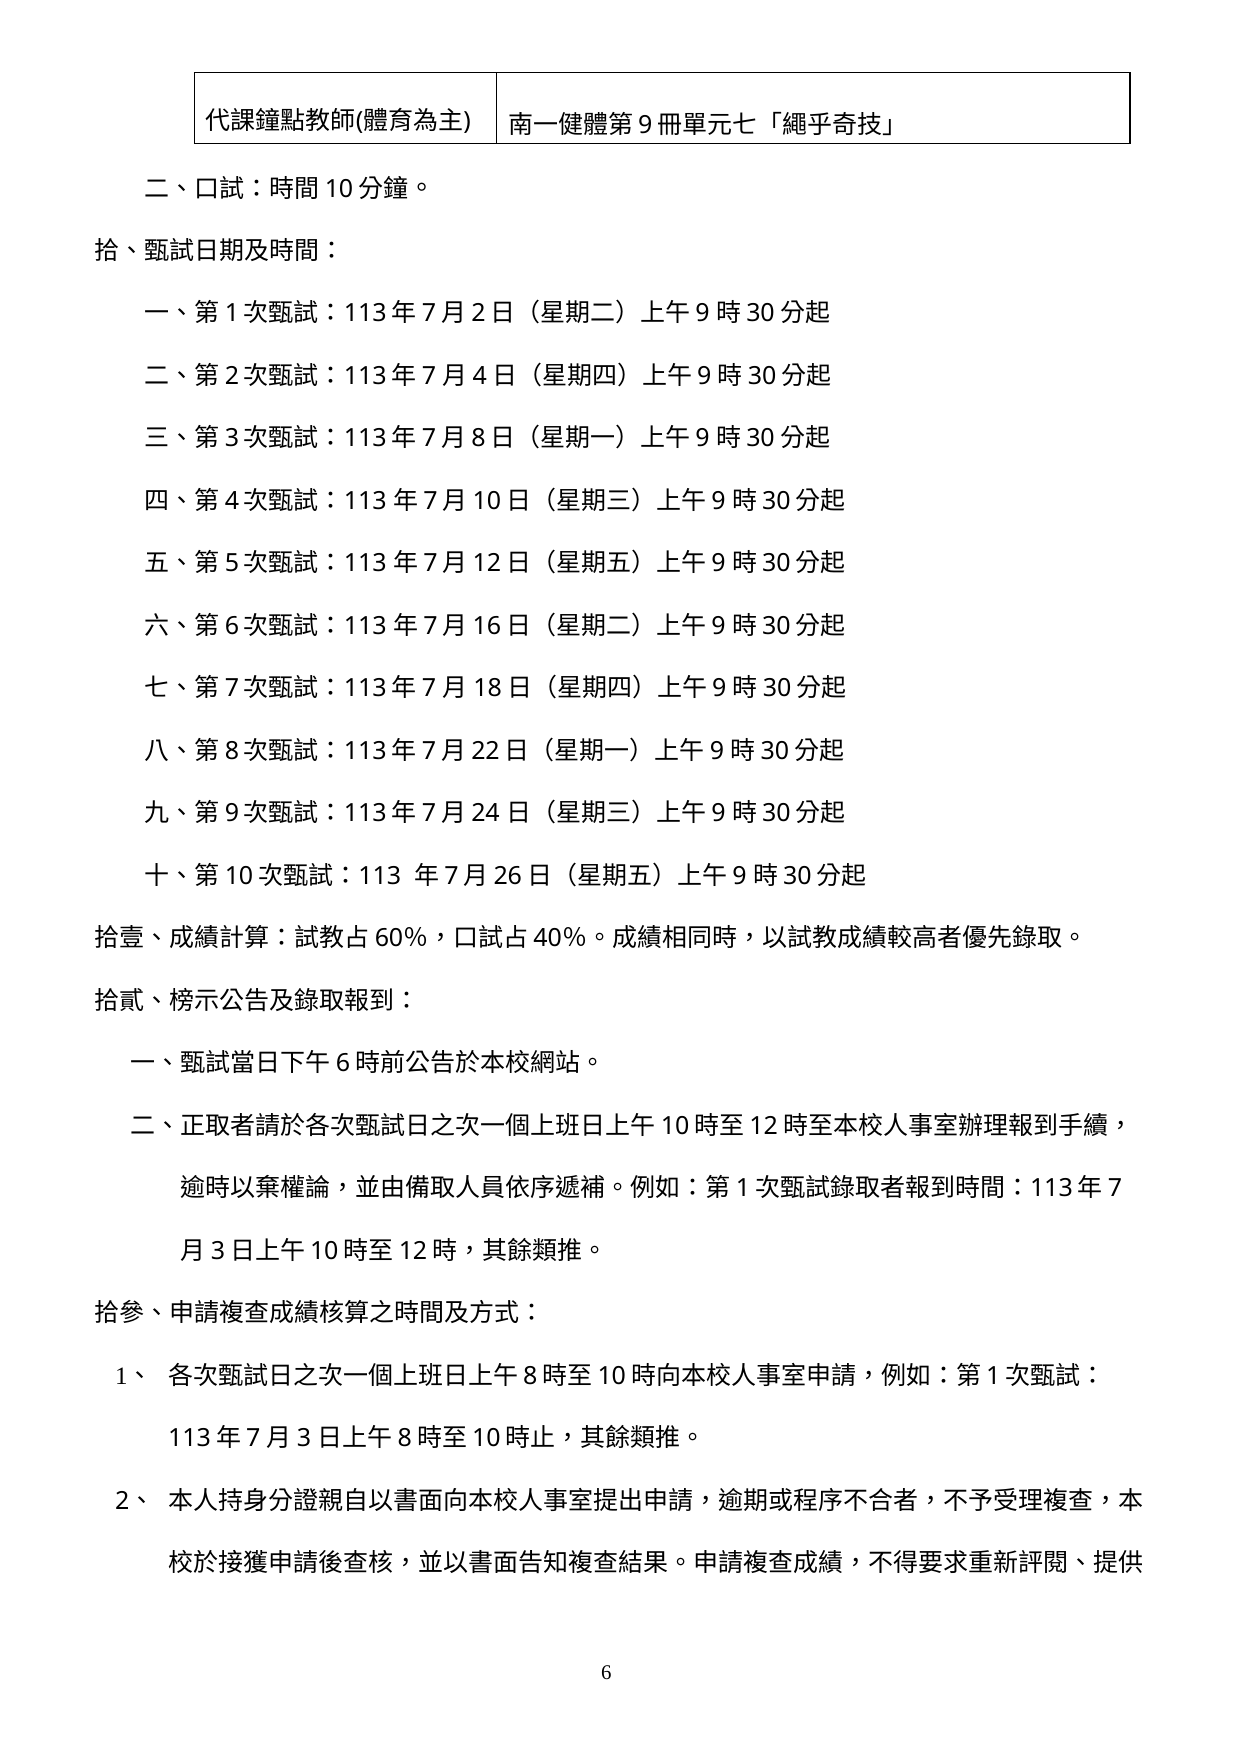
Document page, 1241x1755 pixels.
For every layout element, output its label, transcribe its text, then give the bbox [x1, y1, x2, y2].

text 二、正取者請於各次甄試日之次一個上班日上午10時至12時至本校人事室辦理報到手續，逾時以棄權論，並由備取人員依序遞補。例如：第1次甄試錄取者報到時間：113年7 月3日上午10時至12時，其餘類推。 [131, 1082, 1146, 1269]
text 八、第8次甄試：113年7月22日（星期一）上午9 時30分起 [144, 707, 1146, 769]
text 拾壹、成績計算：試教占60％，口試占40％。成績相同時，以試教成績較高者優先錄取。 [94, 894, 1146, 957]
text 一、甄試當日下午6時前公告於本校網站。 [131, 1019, 1146, 1082]
text 拾、甄試日期及時間： [94, 207, 1146, 269]
text 九、第9次甄試：113年7月24 日（星期三）上午9 時30分起 [144, 769, 1146, 832]
table_cell 代課鐘點教師(體育為主) [195, 73, 496, 143]
text 十、第10次甄試：113 年7月26日（星期五）上午9 時30分起 [144, 832, 1146, 894]
text 拾參、申請複查成績核算之時間及方式： [94, 1269, 1146, 1332]
text 六、第6次甄試：113 年7月16日（星期二）上午9 時30分起 [144, 582, 1146, 644]
text 三、第3次甄試：113年7月8日（星期一）上午9 時30分起 [144, 394, 1146, 457]
table_cell 南一健體第9冊單元七「繩乎奇技」 [497, 73, 1129, 143]
text 二、口試：時間10分鐘。 [94, 144, 1146, 207]
text 七、第7次甄試：113年7 月 18日（星期四）上午9 時30分起 [144, 644, 1146, 707]
list 各次甄試日之次一個上班日上午8時至10時向本校人事室申請，例如：第1次甄試：113年7 月3 日上午8時至10時止，其餘類推。 [115, 1332, 1146, 1457]
text 一、第1次甄試：113年7月2日（星期二）上午9 時30分起 [144, 269, 1146, 332]
text 拾貳、榜示公告及錄取報到： [94, 957, 1146, 1019]
text 二、第2次甄試：113年7 月4日（星期四）上午9 時30分起 [144, 332, 1146, 394]
list 本人持身分證親自以書面向本校人事室提出申請，逾期或程序不合者，不予受理複查，本校於接獲申請後查核，並以書面告知複查結果。申請複查成績，不得要求重新評閱、提供參考答案、閱覽或複印試卷。亦不得要求告知甄選委員會閱卷委員之姓名或其他有關資料。應附回郵信封1個(填妥本人姓名、地址、郵遞區號並貼足郵資。對本次教師甄選如有疑義，請撥申訴電話：（02）28751369轉719。 [115, 1457, 1146, 1582]
text 四、第4次甄試：113 年7月10日（星期三）上午9 時30分起 [144, 457, 1146, 519]
text 五、第5次甄試：113 年7月12日（星期五）上午9 時30分起 [144, 519, 1146, 582]
